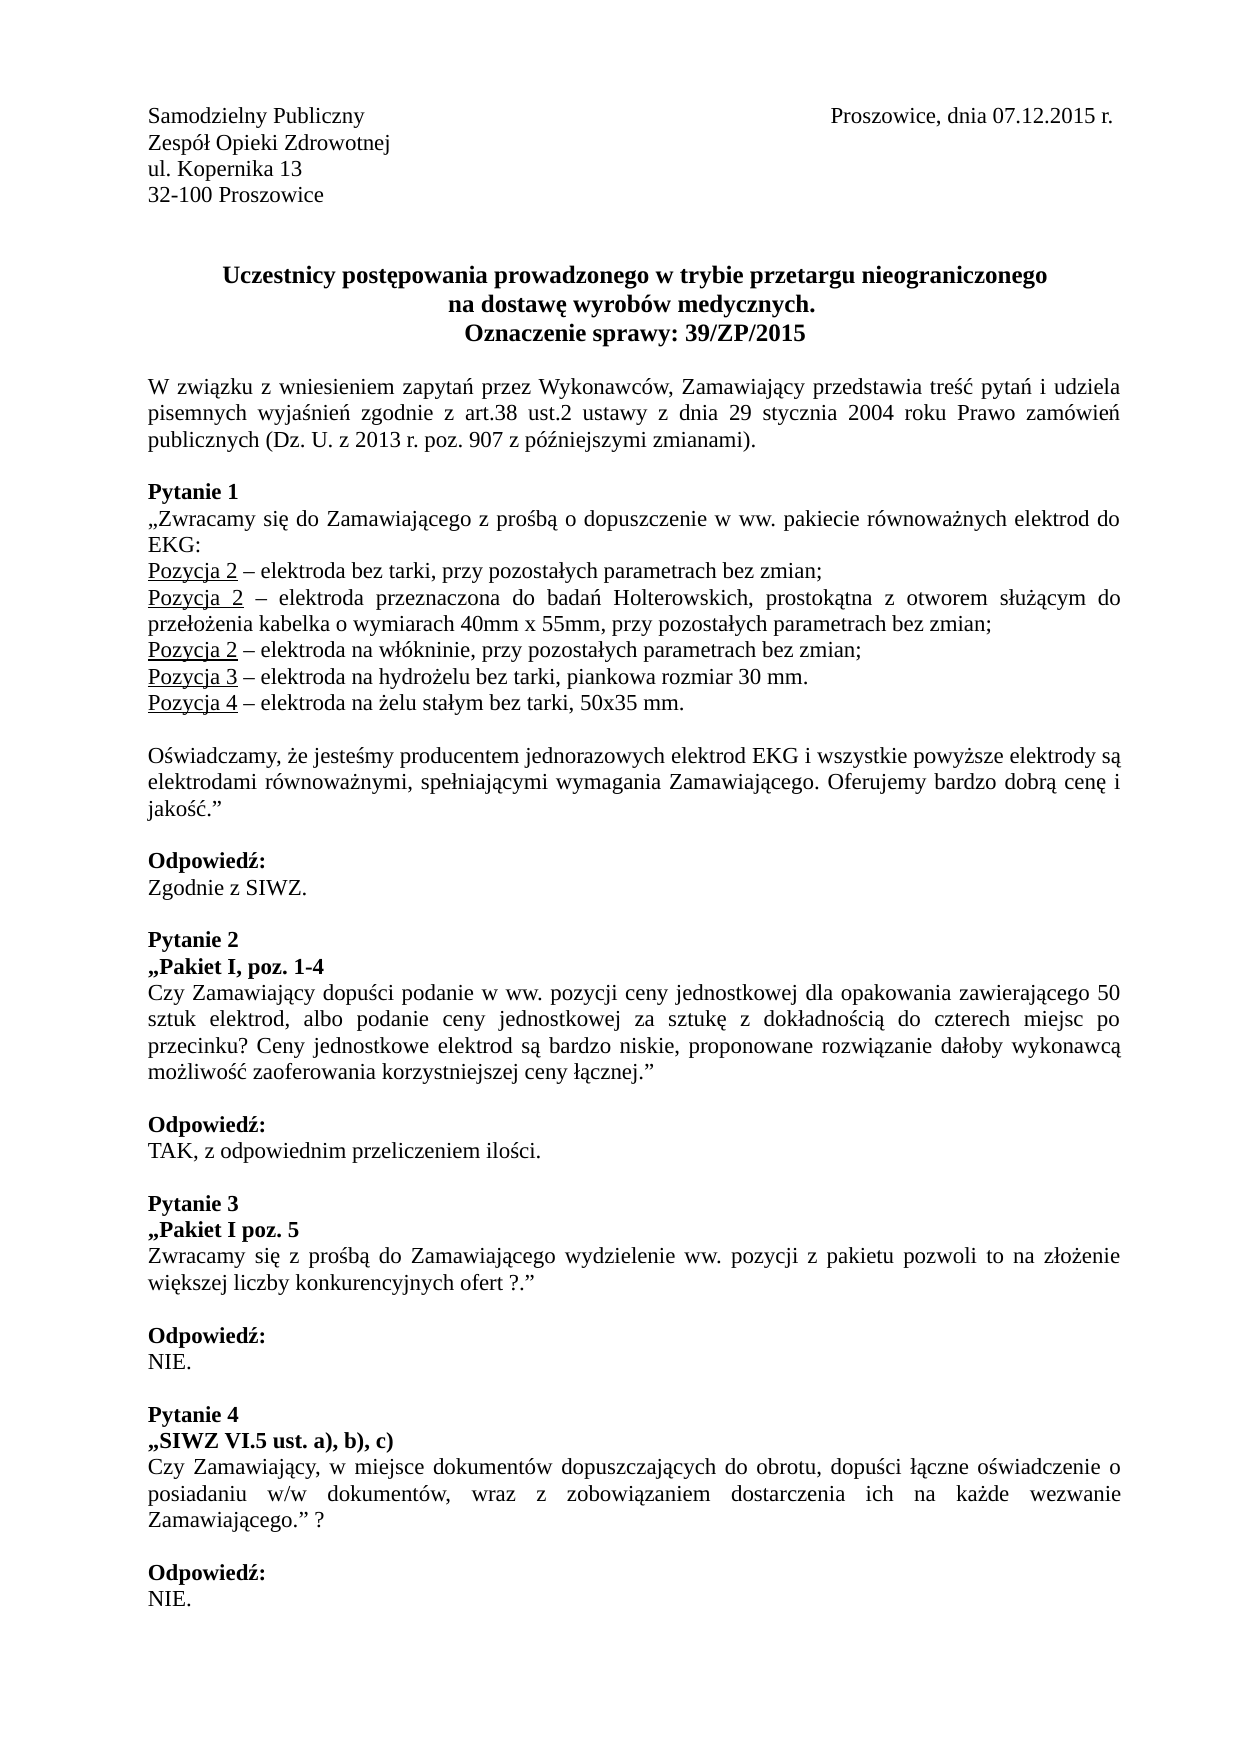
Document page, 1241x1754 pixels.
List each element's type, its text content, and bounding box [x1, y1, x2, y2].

text Odpowiedź: [148, 1111, 1122, 1137]
text NIE. [148, 1348, 1122, 1374]
text Odpowiedź: [148, 1559, 1122, 1585]
text Pozycja 2 – elektroda przeznaczona do badań Holterowskich, prostokątna z otworem służącym do przełożenia kabelka o wymiarach 40mm x 55mm, przy pozostałych parametrach bez zmian; [148, 584, 1122, 636]
text Zespół Opieki Zdrowotnej [148, 128, 1122, 155]
text Pytanie 2 [148, 926, 1122, 953]
text Pytanie 4 [148, 1401, 1122, 1427]
text Oznaczenie sprawy: 39/ZP/2015 [148, 318, 1122, 347]
text Zgodnie z SIWZ. [148, 874, 1122, 900]
text TAK, z odpowiednim przeliczeniem ilości. [148, 1137, 1122, 1163]
text Czy Zamawiający, w miejsce dokumentów dopuszczających do obrotu, dopuści łączne oświadczenie o posiadaniu w/w dokumentów, wraz z zobowiązaniem dostarczenia ich na każde wezwanie Zamawiającego.” ? [148, 1453, 1122, 1532]
text Odpowiedź: [148, 1322, 1122, 1348]
text Pozycja 3 – elektroda na hydrożelu bez tarki, piankowa rozmiar 30 mm. [148, 663, 1122, 689]
text „Zwracamy się do Zamawiającego z prośbą o dopuszczenie w ww. pakiecie równoważnych elektrod do EKG: [148, 505, 1122, 557]
text „SIWZ VI.5 ust. a), b), c) [148, 1427, 1122, 1453]
text W związku z wniesieniem zapytań przez Wykonawców, Zamawiający przedstawia treść pytań i udziela pisemnych wyjaśnień zgodnie z art.38 ust.2 ustawy z dnia 29 stycznia 2004 roku Prawo zamówień publicznych (Dz. U. z 2013 r. poz. 907 z późniejszymi zmianami). [148, 373, 1122, 452]
text Pozycja 2 – elektroda na włókninie, przy pozostałych parametrach bez zmian; [148, 636, 1122, 663]
text ul. Kopernika 13 [148, 155, 1122, 181]
text Oświadczamy, że jesteśmy producentem jednorazowych elektrod EKG i wszystkie powyższe elektrody są elektrodami równoważnymi, spełniającymi wymagania Zamawiającego. Oferujemy bardzo dobrą cenę i jakość.” [148, 742, 1122, 821]
text Pytanie 1 [148, 478, 1122, 505]
text na dostawę wyrobów medycznych. [148, 289, 1122, 318]
text NIE. [148, 1585, 1122, 1612]
text Pytanie 3 [148, 1190, 1122, 1216]
text Pozycja 2 – elektroda bez tarki, przy pozostałych parametrach bez zmian; [148, 557, 1122, 584]
text „Pakiet I, poz. 1-4 [148, 953, 1122, 979]
text Zwracamy się z prośbą do Zamawiającego wydzielenie ww. pozycji z pakietu pozwoli to na złożenie większej liczby konkurencyjnych ofert ?.” [148, 1243, 1122, 1295]
text „Pakiet I poz. 5 [148, 1216, 1122, 1243]
text Czy Zamawiający dopuści podanie w ww. pozycji ceny jednostkowej dla opakowania zawierającego 50 sztuk elektrod, albo podanie ceny jednostkowej za sztukę z dokładnością do czterech miejsc po przecinku? Ceny jednostkowe elektrod są bardzo niskie, proponowane rozwiązanie dałoby wykonawcą możliwość zaoferowania korzystniejszej ceny łącznej.” [148, 979, 1122, 1084]
text Pozycja 4 – elektroda na żelu stałym bez tarki, 50x35 mm. [148, 689, 1122, 716]
text 32-100 Proszowice [148, 181, 1122, 208]
text Odpowiedź: [148, 847, 1122, 874]
text Samodzielny Publiczny Proszowice, dnia 07.12.2015 r. [148, 102, 1122, 128]
text Uczestnicy postępowania prowadzonego w trybie przetargu nieograniczonego [148, 260, 1122, 289]
